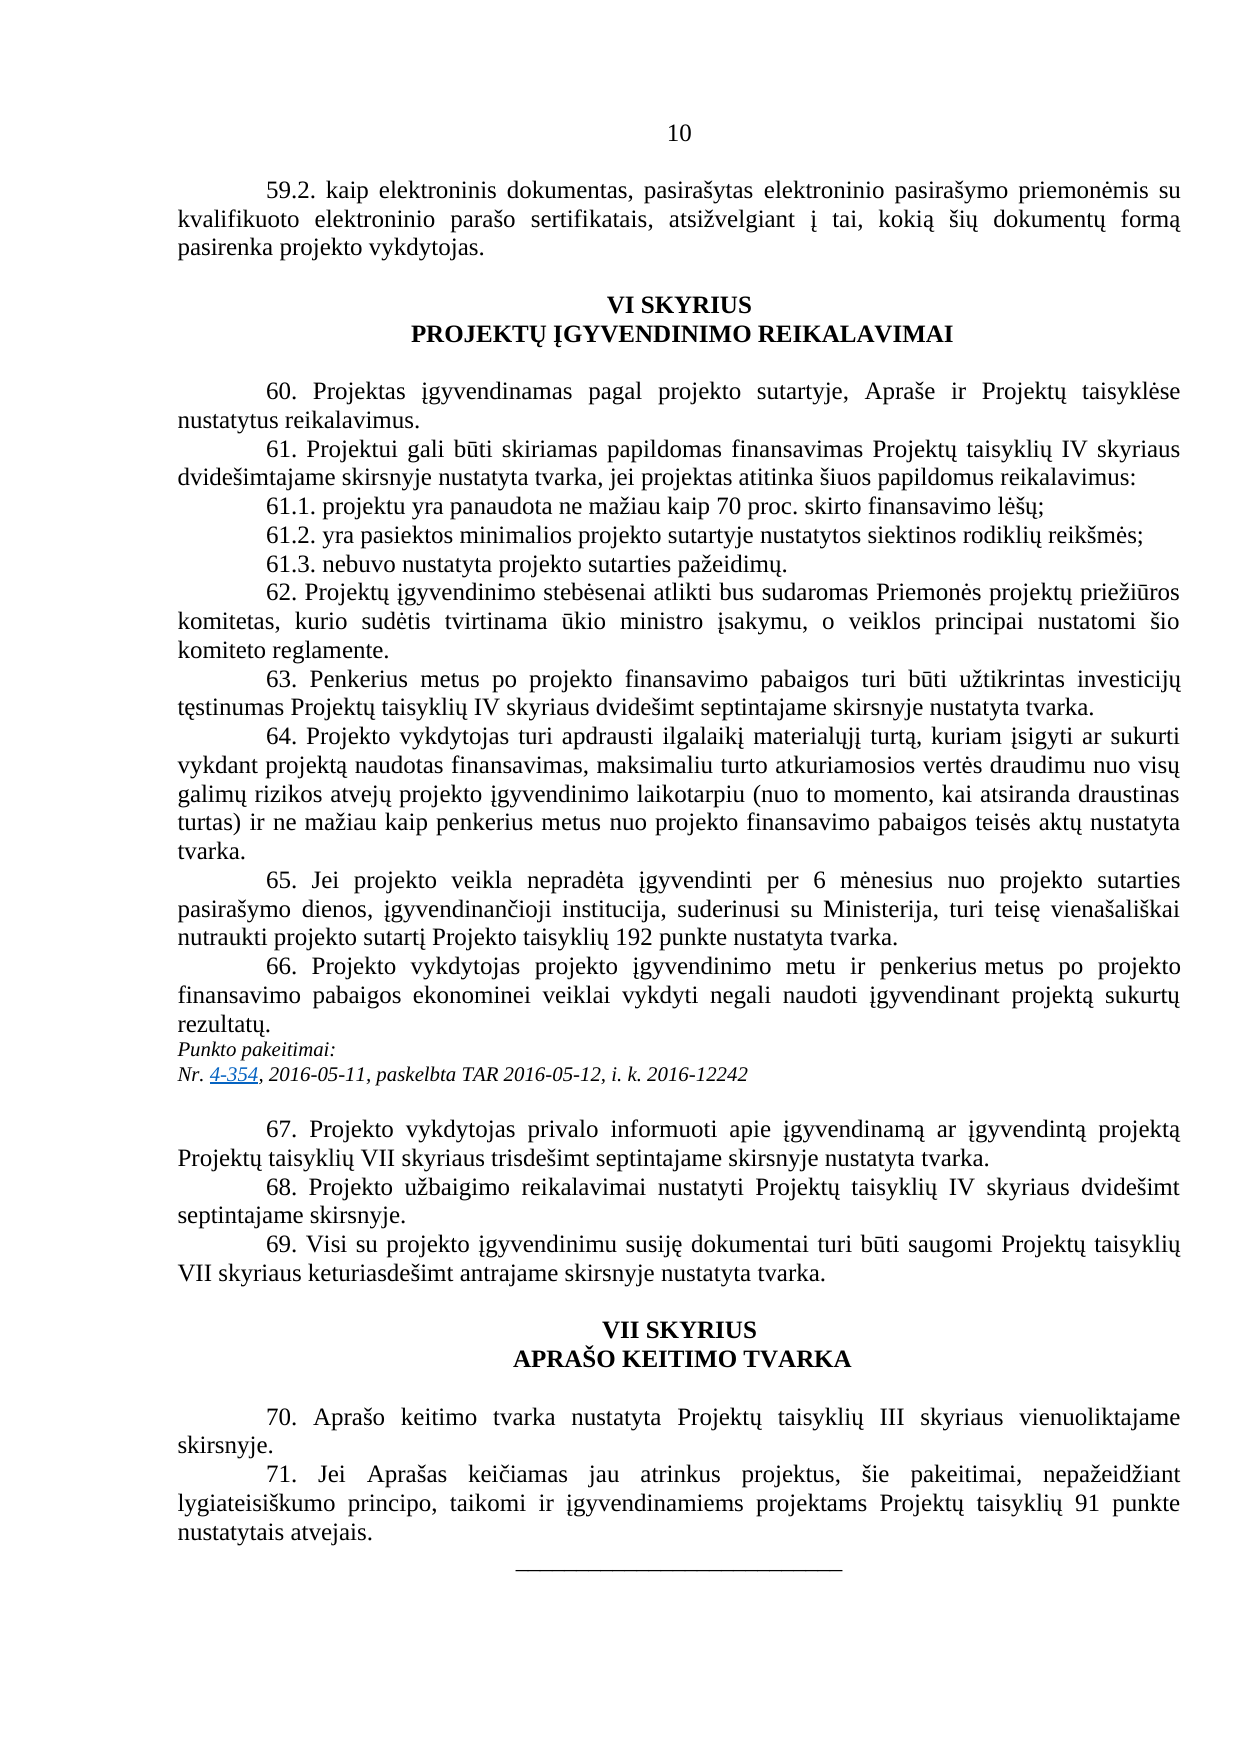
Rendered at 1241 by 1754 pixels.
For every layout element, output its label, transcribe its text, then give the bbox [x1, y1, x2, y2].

text 63. Penkerius metus po projekto finansavimo pabaigos turi būti užtikrintas investicijų tęstinumas Projektų taisyklių IV skyriaus dvidešimt septintajame skirsnyje nustatyta tvarka. [177, 664, 1181, 721]
text 64. Projekto vykdytojas turi apdrausti ilgalaikį materialųjį turtą, kuriam įsigyti ar sukurti vykdant projektą naudotas finansavimas, maksimaliu turto atkuriamosios vertės draudimu nuo visų galimų rizikos atvejų projekto įgyvendinimo laikotarpiu (nuo to momento, kai atsiranda draustinas turtas) ir ne mažiau kaip penkerius metus nuo projekto finansavimo pabaigos teisės aktų nustatyta tvarka. [177, 721, 1181, 865]
text Nr. 4-354, 2016-05-11, paskelbta TAR 2016-05-12, i. k. 2016-12242 [177, 1061, 1181, 1086]
text 61.2. yra pasiektos minimalios projekto sutartyje nustatytos siektinos rodiklių reikšmės; [177, 520, 1181, 549]
text 60. Projektas įgyvendinamas pagal projekto sutartyje, Apraše ir Projektų taisyklėse nustatytus reikalavimus. [177, 376, 1181, 434]
text 66. Projekto vykdytojas projekto įgyvendinimo metu ir penkerius metus po projekto finansavimo pabaigos ekonominei veiklai vykdyti negali naudoti įgyvendinant projektą sukurtų rezultatų. [177, 951, 1181, 1037]
text 67. Projekto vykdytojas privalo informuoti apie įgyvendinamą ar įgyvendintą projektą Projektų taisyklių VII skyriaus trisdešimt septintajame skirsnyje nustatyta tvarka. [177, 1114, 1181, 1172]
text 70. Aprašo keitimo tvarka nustatyta Projektų taisyklių III skyriaus vienuoliktajame skirsnyje. [177, 1402, 1181, 1459]
text 61.3. nebuvo nustatyta projekto sutarties pažeidimų. [177, 549, 1181, 577]
text APRAŠO KEITIMO TVARKA [177, 1344, 1181, 1373]
text Punkto pakeitimai: [177, 1037, 1181, 1061]
text 61.1. projektu yra panaudota ne mažiau kaip 70 proc. skirto finansavimo lėšų; [177, 491, 1181, 520]
text VII SKYRIUS [177, 1316, 1181, 1344]
text 68. Projekto užbaigimo reikalavimai nustatyti Projektų taisyklių IV skyriaus dvidešimt septintajame skirsnyje. [177, 1172, 1181, 1229]
text 69. Visi su projekto įgyvendinimu susiję dokumentai turi būti saugomi Projektų taisyklių VII skyriaus keturiasdešimt antrajame skirsnyje nustatyta tvarka. [177, 1229, 1181, 1287]
text VI SKYRIUS [177, 290, 1181, 319]
text 65. Jei projekto veikla nepradėta įgyvendinti per 6 mėnesius nuo projekto sutarties pasirašymo dienos, įgyvendinančioji institucija, suderinusi su Ministerija, turi teisę vienašališkai nutraukti projekto sutartį Projekto taisyklių 192 punkte nustatyta tvarka. [177, 865, 1181, 951]
text 62. Projektų įgyvendinimo stebėsenai atlikti bus sudaromas Priemonės projektų priežiūros komitetas, kurio sudėtis tvirtinama ūkio ministro įsakymu, o veiklos principai nustatomi šio komiteto reglamente. [177, 577, 1181, 664]
text PROJEKTŲ ĮGYVENDINIMO REIKALAVIMAI [177, 319, 1181, 347]
text 71. Jei Aprašas keičiamas jau atrinkus projektus, šie pakeitimai, nepažeidžiant lygiateisiškumo principo, taikomi ir įgyvendinamiems projektams Projektų taisyklių 91 punkte nustatytais atvejais. [177, 1459, 1181, 1546]
text ___________________________ [177, 1546, 1181, 1574]
text 61. Projektui gali būti skiriamas papildomas finansavimas Projektų taisyklių IV skyriaus dvidešimtajame skirsnyje nustatyta tvarka, jei projektas atitinka šiuos papildomus reikalavimus: [177, 434, 1181, 491]
text 59.2. kaip elektroninis dokumentas, pasirašytas elektroninio pasirašymo priemonėmis su kvalifikuoto elektroninio parašo sertifikatais, atsižvelgiant į tai, kokią šių dokumentų formą pasirenka projekto vykdytojas. [177, 175, 1181, 261]
